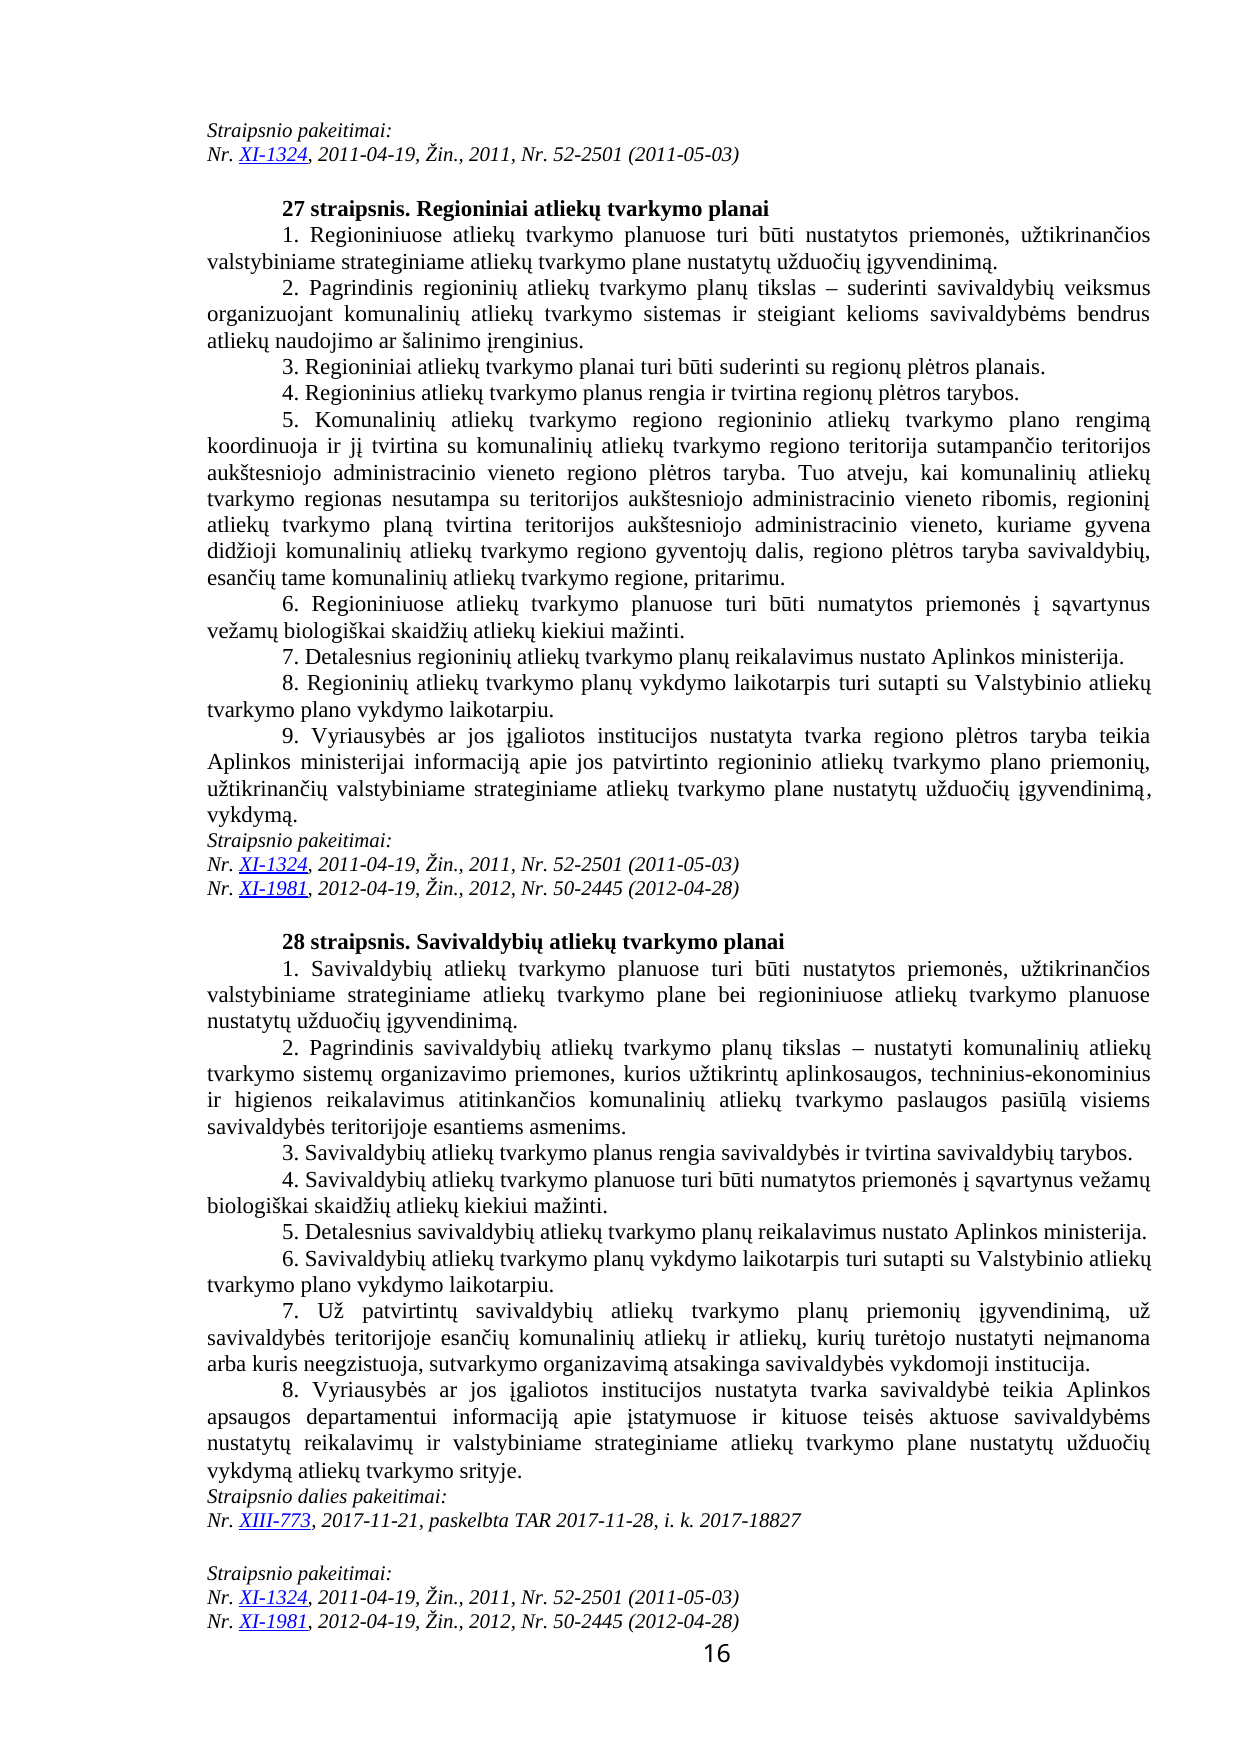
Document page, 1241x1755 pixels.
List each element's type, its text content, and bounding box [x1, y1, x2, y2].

text 4. Regioninius atliekų tvarkymo planus rengia ir tvirtina regionų plėtros tarybos. [207, 379, 1152, 406]
text 28 straipsnis. Savivaldybių atliekų tvarkymo planai [207, 928, 1152, 955]
text Nr. XI-1324, 2011-04-19, Žin., 2011, Nr. 52-2501 (2011-05-03) [207, 1585, 1152, 1609]
text 2. Pagrindinis savivaldybių atliekų tvarkymo planų tikslas – nustatyti komunalinių atliekų tvarkymo sistemų organizavimo priemones, kurios užtikrintų aplinkosaugos, techninius-ekonominius ir higienos reikalavimus atitinkančios komunalinių atliekų tvarkymo paslaugos pasiūlą visiems savivaldybės teritorijoje esantiems asmenims. [207, 1034, 1152, 1139]
text 4. Savivaldybių atliekų tvarkymo planuose turi būti numatytos priemonės į sąvartynus vežamų biologiškai skaidžių atliekų kiekiui mažinti. [207, 1166, 1152, 1218]
text 9. Vyriausybės ar jos įgaliotos institucijos nustatyta tvarka regiono plėtros taryba teikia Aplinkos ministerijai informaciją apie jos patvirtinto regioninio atliekų tvarkymo plano priemonių, užtikrinančių valstybiniame strateginiame atliekų tvarkymo plane nustatytų užduočių įgyvendinimą, vykdymą. [207, 722, 1152, 827]
text Straipsnio pakeitimai: [207, 827, 1152, 852]
text Straipsnio pakeitimai: [207, 118, 1152, 142]
text Nr. XIII-773, 2017-11-21, paskelbta TAR 2017-11-28, i. k. 2017-18827 [207, 1508, 1152, 1532]
text 27 straipsnis. Regioniniai atliekų tvarkymo planai [207, 195, 1152, 221]
text 7. Už patvirtintų savivaldybių atliekų tvarkymo planų priemonių įgyvendinimą, už savivaldybės teritorijoje esančių komunalinių atliekų ir atliekų, kurių turėtojo nustatyti neįmanoma arba kuris neegzistuoja, sutvarkymo organizavimą atsakinga savivaldybės vykdomoji institucija. [207, 1297, 1152, 1376]
text Nr. XI-1324, 2011-04-19, Žin., 2011, Nr. 52-2501 (2011-05-03) [207, 852, 1152, 876]
text 3. Savivaldybių atliekų tvarkymo planus rengia savivaldybės ir tvirtina savivaldybių tarybos. [207, 1139, 1152, 1166]
text Straipsnio pakeitimai: [207, 1561, 1152, 1585]
text 5. Detalesnius savivaldybių atliekų tvarkymo planų reikalavimus nustato Aplinkos ministerija. [207, 1218, 1152, 1245]
text Nr. XI-1324, 2011-04-19, Žin., 2011, Nr. 52-2501 (2011-05-03) [207, 142, 1152, 166]
text 6. Savivaldybių atliekų tvarkymo planų vykdymo laikotarpis turi sutapti su Valstybinio atliekų tvarkymo plano vykdymo laikotarpiu. [207, 1245, 1152, 1297]
text 7. Detalesnius regioninių atliekų tvarkymo planų reikalavimus nustato Aplinkos ministerija. [207, 643, 1152, 669]
text 6. Regioniniuose atliekų tvarkymo planuose turi būti numatytos priemonės į sąvartynus vežamų biologiškai skaidžių atliekų kiekiui mažinti. [207, 590, 1152, 643]
text 8. Regioninių atliekų tvarkymo planų vykdymo laikotarpis turi sutapti su Valstybinio atliekų tvarkymo plano vykdymo laikotarpiu. [207, 669, 1152, 722]
text 3. Regioniniai atliekų tvarkymo planai turi būti suderinti su regionų plėtros planais. [207, 353, 1152, 379]
text 1. Regioniniuose atliekų tvarkymo planuose turi būti nustatytos priemonės, užtikrinančios valstybiniame strateginiame atliekų tvarkymo plane nustatytų užduočių įgyvendinimą. [207, 221, 1152, 274]
text 1. Savivaldybių atliekų tvarkymo planuose turi būti nustatytos priemonės, užtikrinančios valstybiniame strateginiame atliekų tvarkymo plane bei regioniniuose atliekų tvarkymo planuose nustatytų užduočių įgyvendinimą. [207, 955, 1152, 1034]
text Straipsnio dalies pakeitimai: [207, 1484, 1152, 1508]
text Nr. XI-1981, 2012-04-19, Žin., 2012, Nr. 50-2445 (2012-04-28) [207, 876, 1152, 900]
text 2. Pagrindinis regioninių atliekų tvarkymo planų tikslas – suderinti savivaldybių veiksmus organizuojant komunalinių atliekų tvarkymo sistemas ir steigiant kelioms savivaldybėms bendrus atliekų naudojimo ar šalinimo įrenginius. [207, 274, 1152, 353]
text Nr. XI-1981, 2012-04-19, Žin., 2012, Nr. 50-2445 (2012-04-28) [207, 1609, 1152, 1633]
text 8. Vyriausybės ar jos įgaliotos institucijos nustatyta tvarka savivaldybė teikia Aplinkos apsaugos departamentui informaciją apie įstatymuose ir kituose teisės aktuose savivaldybėms nustatytų reikalavimų ir valstybiniame strateginiame atliekų tvarkymo plane nustatytų užduočių vykdymą atliekų tvarkymo srityje. [207, 1376, 1152, 1484]
text 5. Komunalinių atliekų tvarkymo regiono regioninio atliekų tvarkymo plano rengimą koordinuoja ir jį tvirtina su komunalinių atliekų tvarkymo regiono teritorija sutampančio teritorijos aukštesniojo administracinio vieneto regiono plėtros taryba. Tuo atveju, kai komunalinių atliekų tvarkymo regionas nesutampa su teritorijos aukštesniojo administracinio vieneto ribomis, regioninį atliekų tvarkymo planą tvirtina teritorijos aukštesniojo administracinio vieneto, kuriame gyvena didžioji komunalinių atliekų tvarkymo regiono gyventojų dalis, regiono plėtros taryba savivaldybių, esančių tame komunalinių atliekų tvarkymo regione, pritarimu. [207, 406, 1152, 590]
